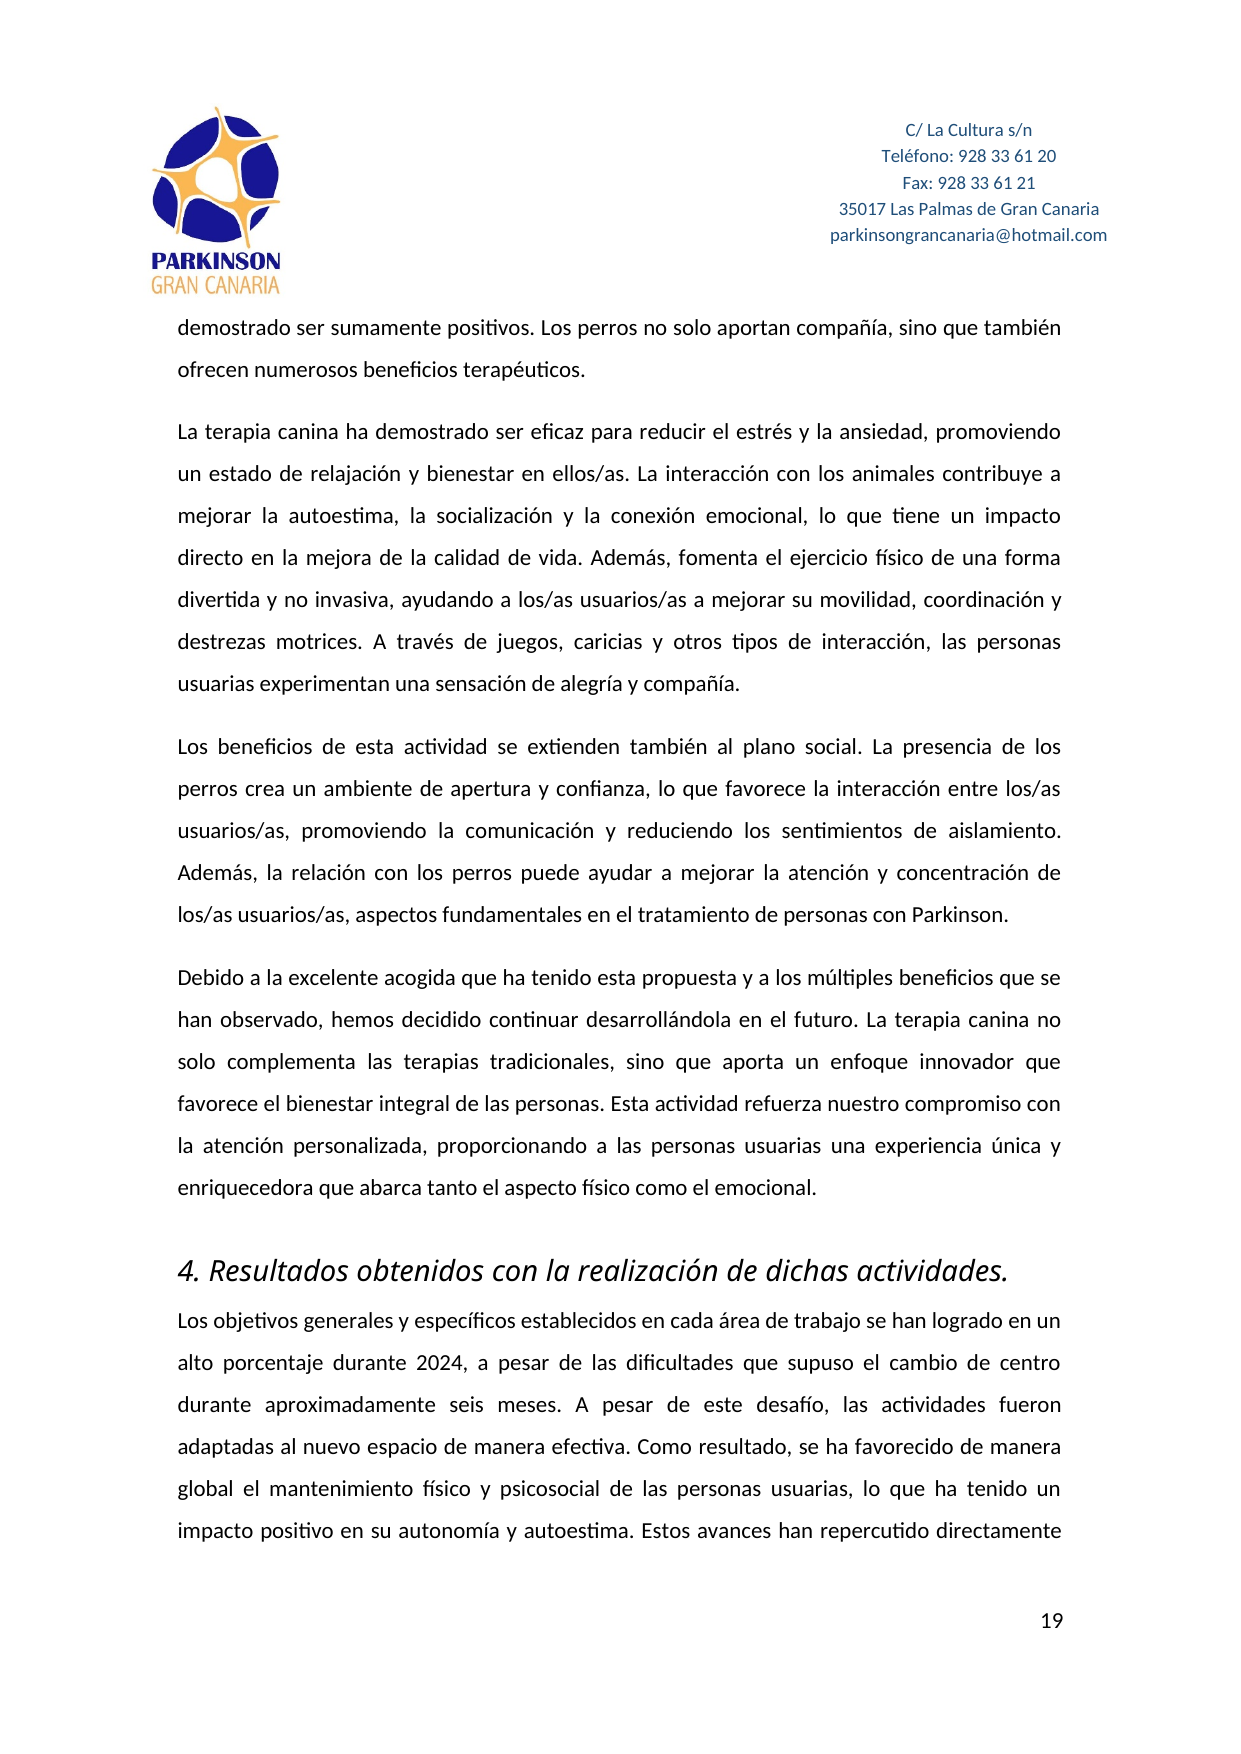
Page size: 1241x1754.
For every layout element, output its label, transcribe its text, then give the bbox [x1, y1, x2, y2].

text La terapia canina ha demostrado ser eficaz para reducir el estrés y la ansiedad, promoviendo un estado de relajación y bienestar en ellos/as. La interacción con los animales contribuye a mejorar la autoestima, la socialización y la conexión emocional, lo que tiene un impacto directo en la mejora de la calidad de vida. Además, fomenta el ejercicio físico de una forma divertida y no invasiva, ayudando a los/as usuarios/as a mejorar su movilidad, coordinación y destrezas motrices. A través de juegos, caricias y otros tipos de interacción, las personas usuarias experimentan una sensación de alegría y compañía. [177, 417, 1063, 697]
text demostrado ser sumamente positivos. Los perros no solo aportan compañía, sino que también ofrecen numerosos beneficios terapéuticos. [177, 283, 1063, 383]
subtitle 4. Resultados obtenidos con la realización de dichas actividades. [177, 1250, 1063, 1290]
text Debido a la excelente acogida que ha tenido esta propuesta y a los múltiples beneficios que se han observado, hemos decidido continuar desarrollándola en el futuro. La terapia canina no solo complementa las terapias tradicionales, sino que aporta un enfoque innovador que favorece el bienestar integral de las personas. Esta actividad refuerza nuestro compromiso con la atención personalizada, proporcionando a las personas usuarias una experiencia única y enriquecedora que abarca tanto el aspecto físico como el emocional. [177, 963, 1063, 1201]
text Los objetivos generales y específicos establecidos en cada área de trabajo se han logrado en un alto porcentaje durante 2024, a pesar de las dificultades que supuso el cambio de centro durante aproximadamente seis meses. A pesar de este desafío, las actividades fueron adaptadas al nuevo espacio de manera efectiva. Como resultado, se ha favorecido de manera global el mantenimiento físico y psicosocial de las personas usuarias, lo que ha tenido un impacto positivo en su autonomía y autoestima. Estos avances han repercutido directamente [177, 1306, 1063, 1544]
text Los beneficios de esta actividad se extienden también al plano social. La presencia de los perros crea un ambiente de apertura y confianza, lo que favorece la interacción entre los/as usuarios/as, promoviendo la comunicación y reduciendo los sentimientos de aislamiento. Además, la relación con los perros puede ayudar a mejorar la atención y concentración de los/as usuarios/as, aspectos fundamentales en el tratamiento de personas con Parkinson. [177, 732, 1063, 928]
